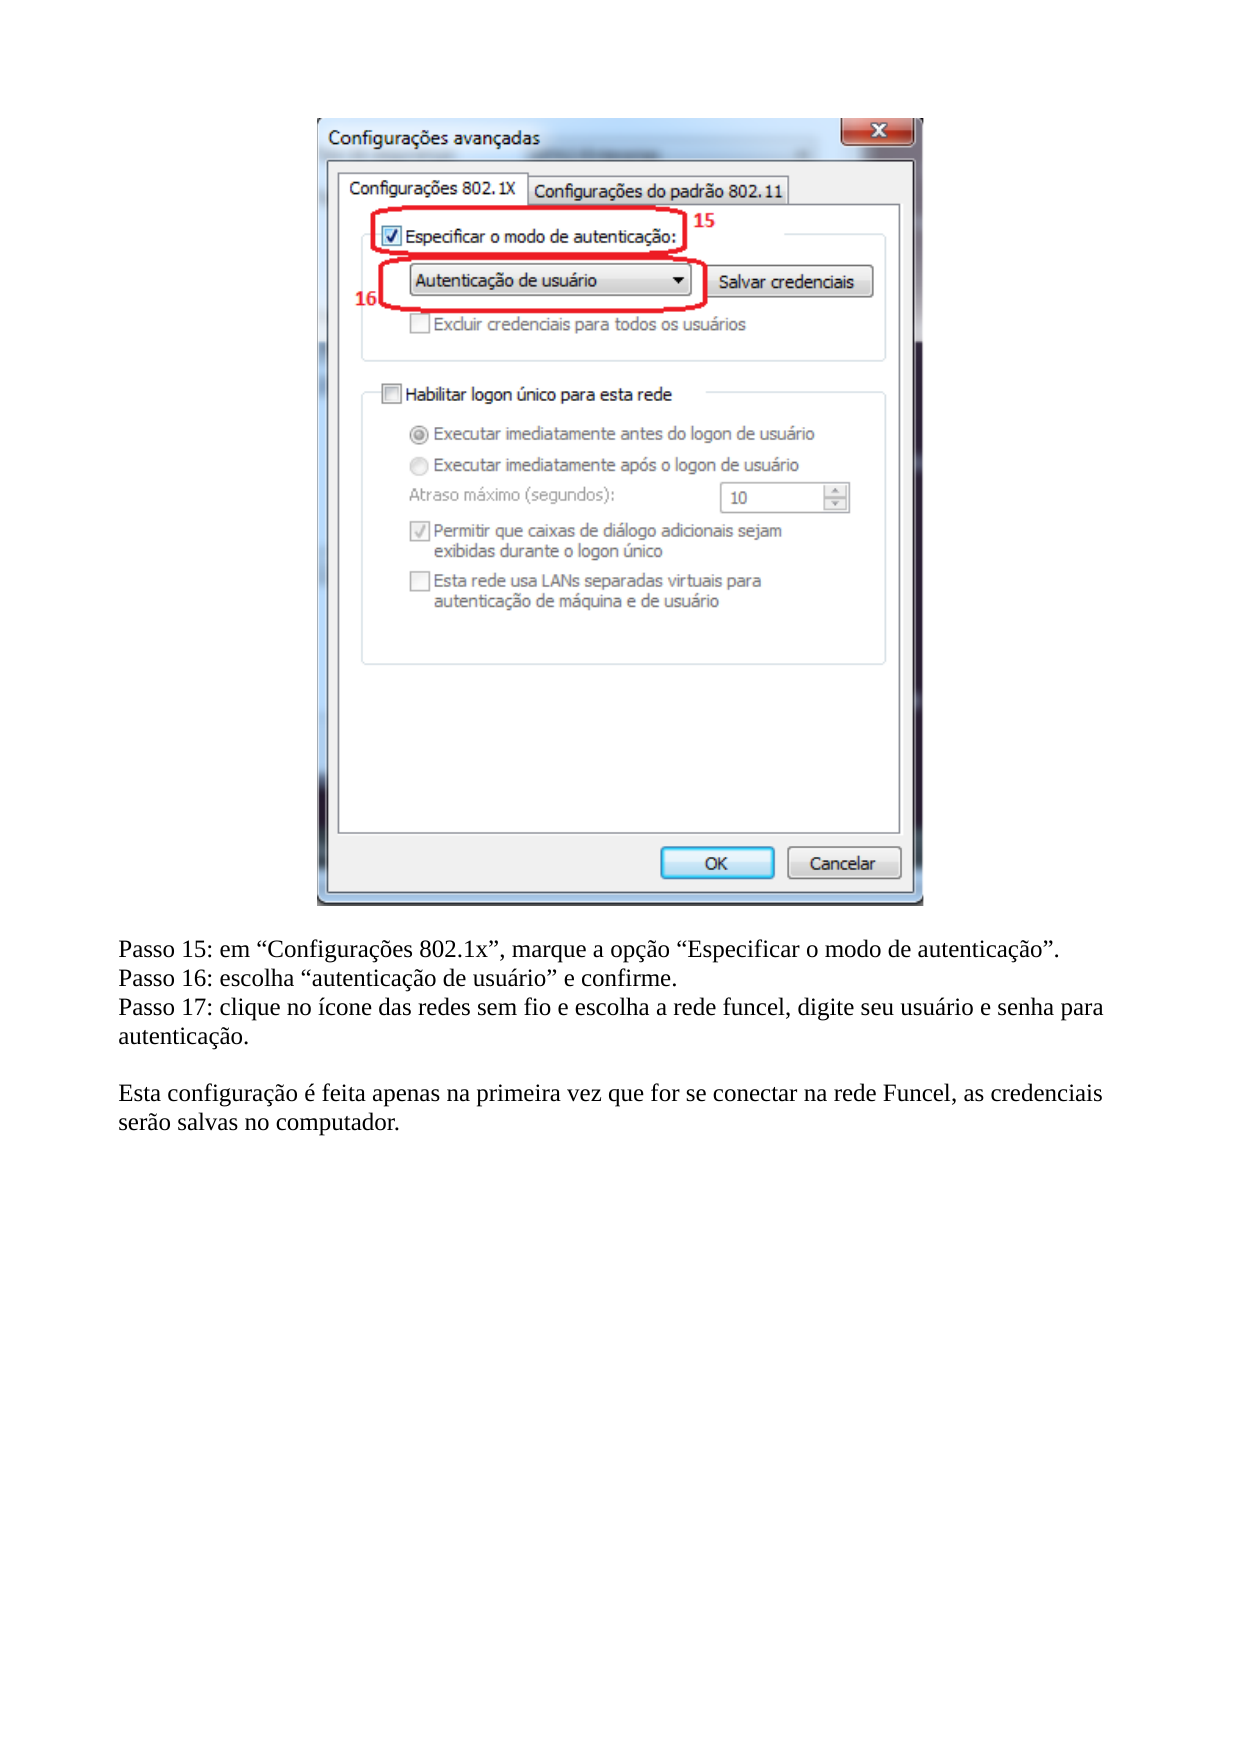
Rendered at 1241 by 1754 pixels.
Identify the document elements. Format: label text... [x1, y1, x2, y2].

text Passo 17: clique no ícone das redes sem fio e escolha a rede funcel, digite seu usuário e senha para autenticação. [118, 992, 1122, 1049]
text Passo 15: em “Configurações 802.1x”, marque a opção “Especificar o modo de autenticação”. [118, 934, 1122, 963]
text Passo 16: escolha “autenticação de usuário” e confirme. [118, 963, 1122, 992]
text Esta configuração é feita apenas na primeira vez que for se conectar na rede Funcel, as credenciais serão salvas no computador. [118, 1078, 1122, 1136]
picture [317, 118, 924, 906]
